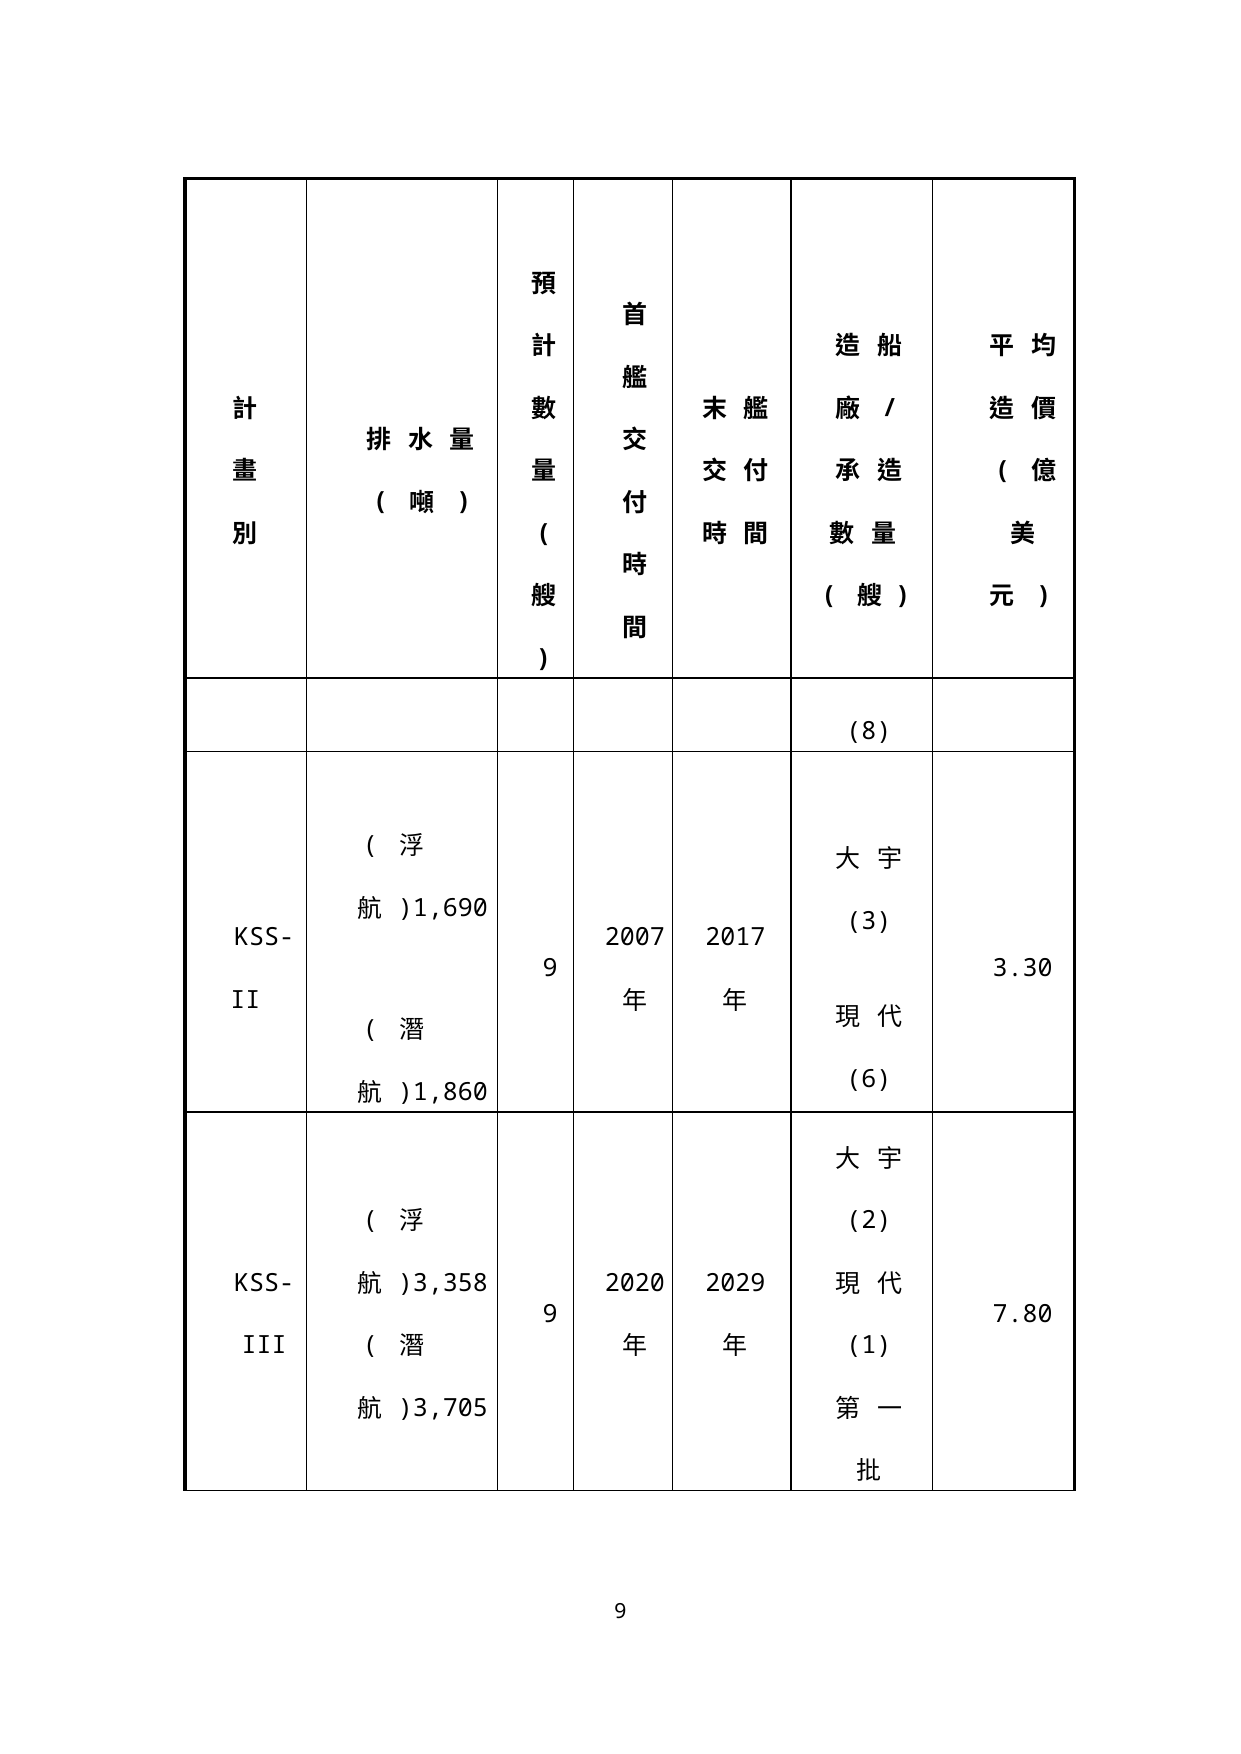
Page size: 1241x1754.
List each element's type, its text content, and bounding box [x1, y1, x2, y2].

table_header 計畫別 [187, 180, 306, 677]
table_cell (浮航)3,358 (潛航)3,705 [307, 1113, 497, 1490]
table_cell 9 [498, 752, 573, 1111]
table_cell KSS-II [187, 752, 306, 1111]
table_header 首艦交付時間 [574, 180, 672, 677]
table_cell KSS-III [187, 1113, 306, 1490]
table_cell [498, 679, 573, 751]
table_header 排水量(噸) [307, 180, 497, 677]
table_header 末艦交付時間 [673, 180, 790, 677]
table_cell 2020年 [574, 1113, 672, 1490]
table_header 預計數量(艘) [498, 180, 573, 677]
table_cell [933, 679, 1073, 751]
table_cell (浮航)1,690 (潛航)1,860 [307, 752, 497, 1111]
table_cell 大宇(3) 現代(6) [792, 752, 932, 1111]
table_cell [187, 679, 306, 751]
table_cell 2029年 [673, 1113, 790, 1490]
table_cell 7.80 [933, 1113, 1073, 1490]
table_cell (8) [792, 679, 932, 751]
table_header 平均造價(億美元) [933, 180, 1073, 677]
table_header 造船廠/承造數量(艘) [792, 180, 932, 677]
table_cell 3.30 [933, 752, 1073, 1111]
table_cell 9 [498, 1113, 573, 1490]
table_cell [673, 679, 790, 751]
table_cell 2007年 [574, 752, 672, 1111]
table_cell [574, 679, 672, 751]
table_cell 2017年 [673, 752, 790, 1111]
table_cell 大宇(2) 現代(1) 第一批 [792, 1113, 932, 1490]
table_cell [307, 679, 497, 751]
